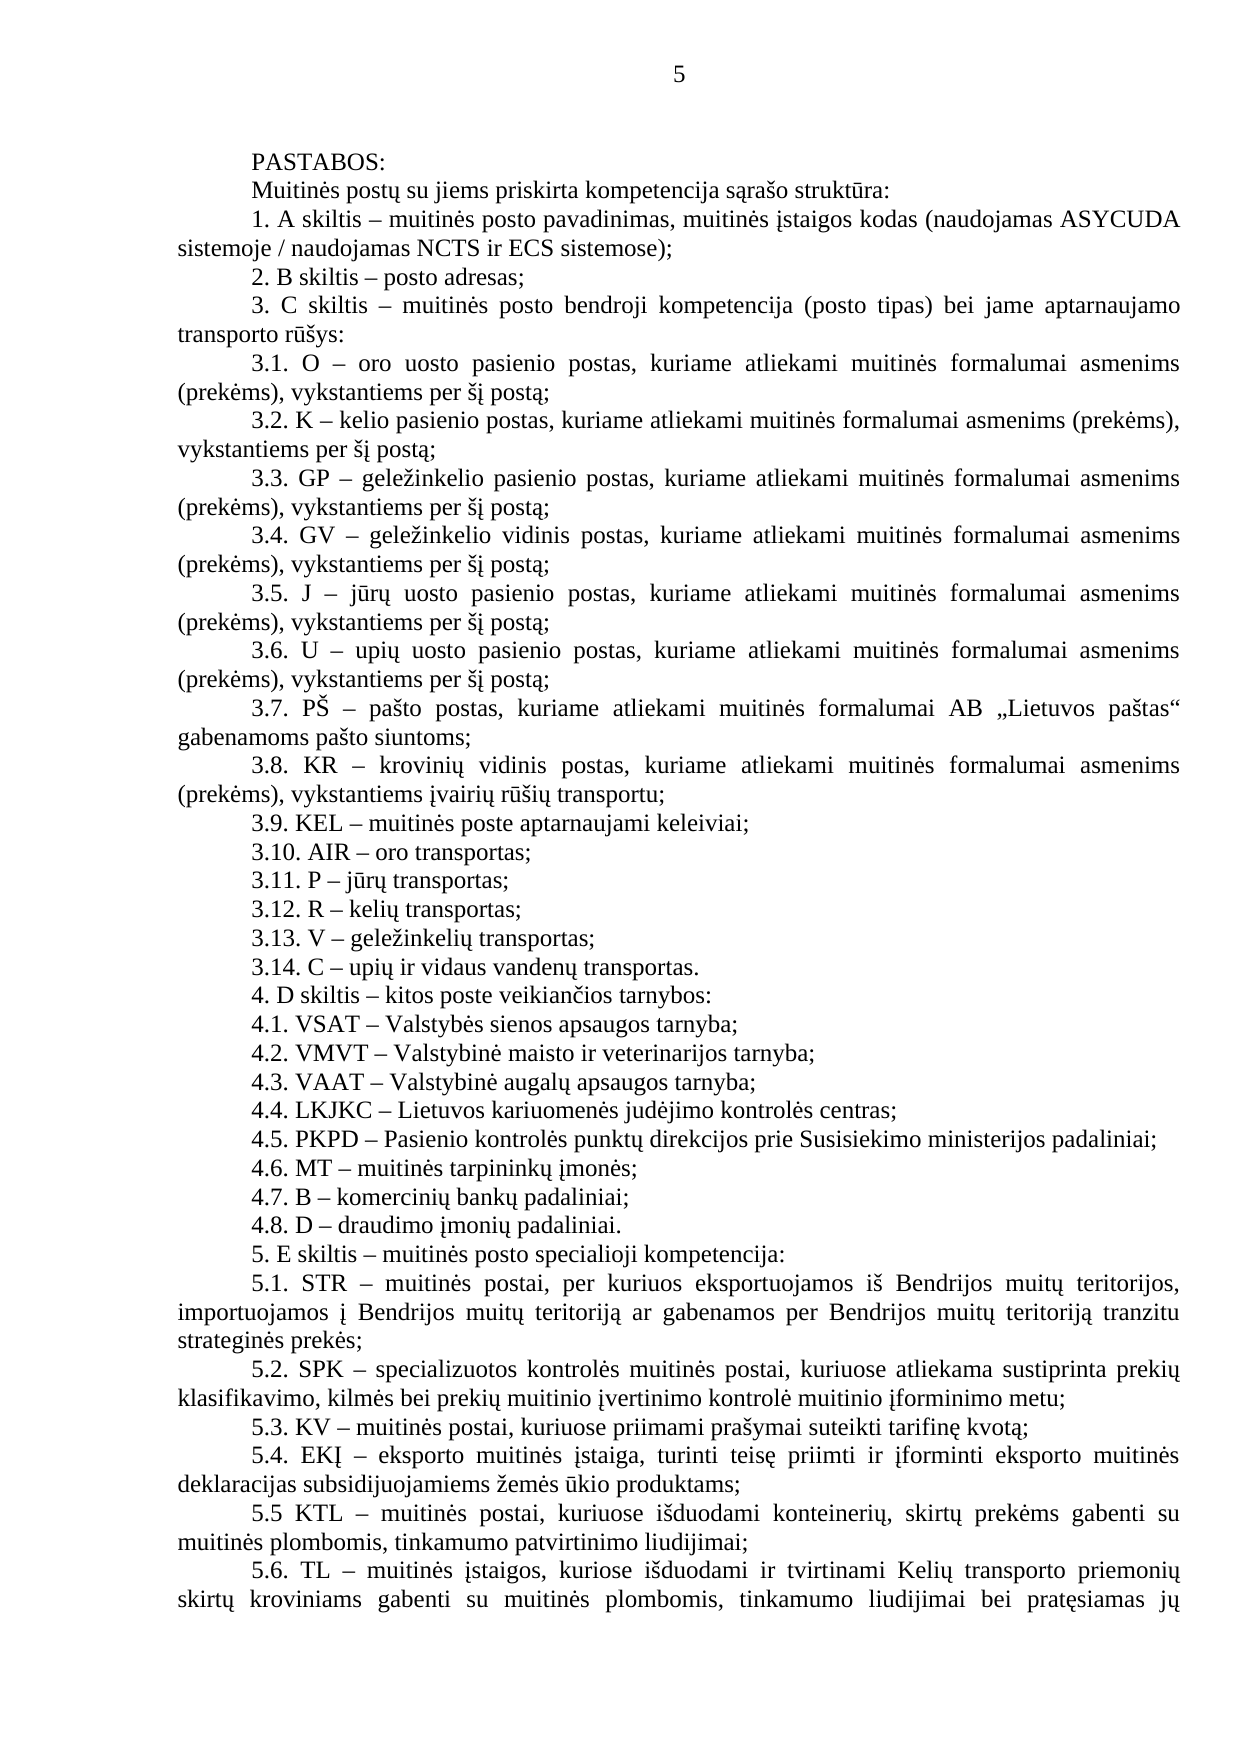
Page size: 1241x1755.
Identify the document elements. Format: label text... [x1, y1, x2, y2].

text 4.5. PKPD – Pasienio kontrolės punktų direkcijos prie Susisiekimo ministerijos padaliniai; [177, 1124, 1181, 1153]
text 1. A skiltis – muitinės posto pavadinimas, muitinės įstaigos kodas (naudojamas ASYCUDA sistemoje / naudojamas NCTS ir ECS sistemose); [177, 204, 1181, 262]
text 5. E skiltis – muitinės posto specialioji kompetencija: [177, 1239, 1181, 1268]
text 4.3. VAAT – Valstybinė augalų apsaugos tarnyba; [177, 1067, 1181, 1096]
text 5.6. TL – muitinės įstaigos, kuriose išduodami ir tvirtinami Kelių transporto priemonių skirtų kroviniams gabenti su muitinės plombomis, tinkamumo liudijimai bei pratęsiamas jų [177, 1556, 1181, 1613]
text 4. D skiltis – kitos poste veikiančios tarnybos: [177, 981, 1181, 1009]
text 4.8. D – draudimo įmonių padaliniai. [177, 1211, 1181, 1239]
text 4.1. VSAT – Valstybės sienos apsaugos tarnyba; [177, 1009, 1181, 1038]
text 3. C skiltis – muitinės posto bendroji kompetencija (posto tipas) bei jame aptarnaujamo transporto rūšys: [177, 291, 1181, 348]
text 3.11. P – jūrų transportas; [177, 866, 1181, 894]
text 5.5 KTL – muitinės postai, kuriuose išduodami konteinerių, skirtų prekėms gabenti su muitinės plombomis, tinkamumo patvirtinimo liudijimai; [177, 1498, 1181, 1556]
text 3.10. AIR – oro transportas; [177, 837, 1181, 866]
text 3.12. R – kelių transportas; [177, 894, 1181, 923]
text 3.7. PŠ – pašto postas, kuriame atliekami muitinės formalumai AB „Lietuvos paštas“ gabenamoms pašto siuntoms; [177, 693, 1181, 751]
text 4.2. VMVT – Valstybinė maisto ir veterinarijos tarnyba; [177, 1038, 1181, 1067]
text 5.4. EKĮ – eksporto muitinės įstaiga, turinti teisę priimti ir įforminti eksporto muitinės deklaracijas subsidijuojamiems žemės ūkio produktams; [177, 1441, 1181, 1498]
text 3.1. O – oro uosto pasienio postas, kuriame atliekami muitinės formalumai asmenims (prekėms), vykstantiems per šį postą; [177, 348, 1181, 406]
text 3.6. U – upių uosto pasienio postas, kuriame atliekami muitinės formalumai asmenims (prekėms), vykstantiems per šį postą; [177, 636, 1181, 693]
text PASTABOS: [177, 147, 1181, 176]
text 3.2. K – kelio pasienio postas, kuriame atliekami muitinės formalumai asmenims (prekėms), vykstantiems per šį postą; [177, 406, 1181, 463]
text 3.4. GV – geležinkelio vidinis postas, kuriame atliekami muitinės formalumai asmenims (prekėms), vykstantiems per šį postą; [177, 521, 1181, 578]
text 2. B skiltis – posto adresas; [177, 262, 1181, 291]
text Muitinės postų su jiems priskirta kompetencija sąrašo struktūra: [177, 176, 1181, 204]
text 3.8. KR – krovinių vidinis postas, kuriame atliekami muitinės formalumai asmenims (prekėms), vykstantiems įvairių rūšių transportu; [177, 751, 1181, 808]
text 4.7. B – komercinių bankų padaliniai; [177, 1182, 1181, 1211]
text 4.6. MT – muitinės tarpininkų įmonės; [177, 1153, 1181, 1182]
text 4.4. LKJKC – Lietuvos kariuomenės judėjimo kontrolės centras; [177, 1096, 1181, 1124]
text 3.14. C – upių ir vidaus vandenų transportas. [177, 952, 1181, 981]
text 5.3. KV – muitinės postai, kuriuose priimami prašymai suteikti tarifinę kvotą; [177, 1412, 1181, 1441]
text 5.1. STR – muitinės postai, per kuriuos eksportuojamos iš Bendrijos muitų teritorijos, importuojamos į Bendrijos muitų teritoriją ar gabenamos per Bendrijos muitų teritoriją tranzitu strateginės prekės; [177, 1268, 1181, 1354]
text 3.5. J – jūrų uosto pasienio postas, kuriame atliekami muitinės formalumai asmenims (prekėms), vykstantiems per šį postą; [177, 578, 1181, 636]
text 3.3. GP – geležinkelio pasienio postas, kuriame atliekami muitinės formalumai asmenims (prekėms), vykstantiems per šį postą; [177, 463, 1181, 521]
text 3.13. V – geležinkelių transportas; [177, 923, 1181, 952]
text 3.9. KEL – muitinės poste aptarnaujami keleiviai; [177, 808, 1181, 837]
text 5.2. SPK – specializuotos kontrolės muitinės postai, kuriuose atliekama sustiprinta prekių klasifikavimo, kilmės bei prekių muitinio įvertinimo kontrolė muitinio įforminimo metu; [177, 1354, 1181, 1412]
